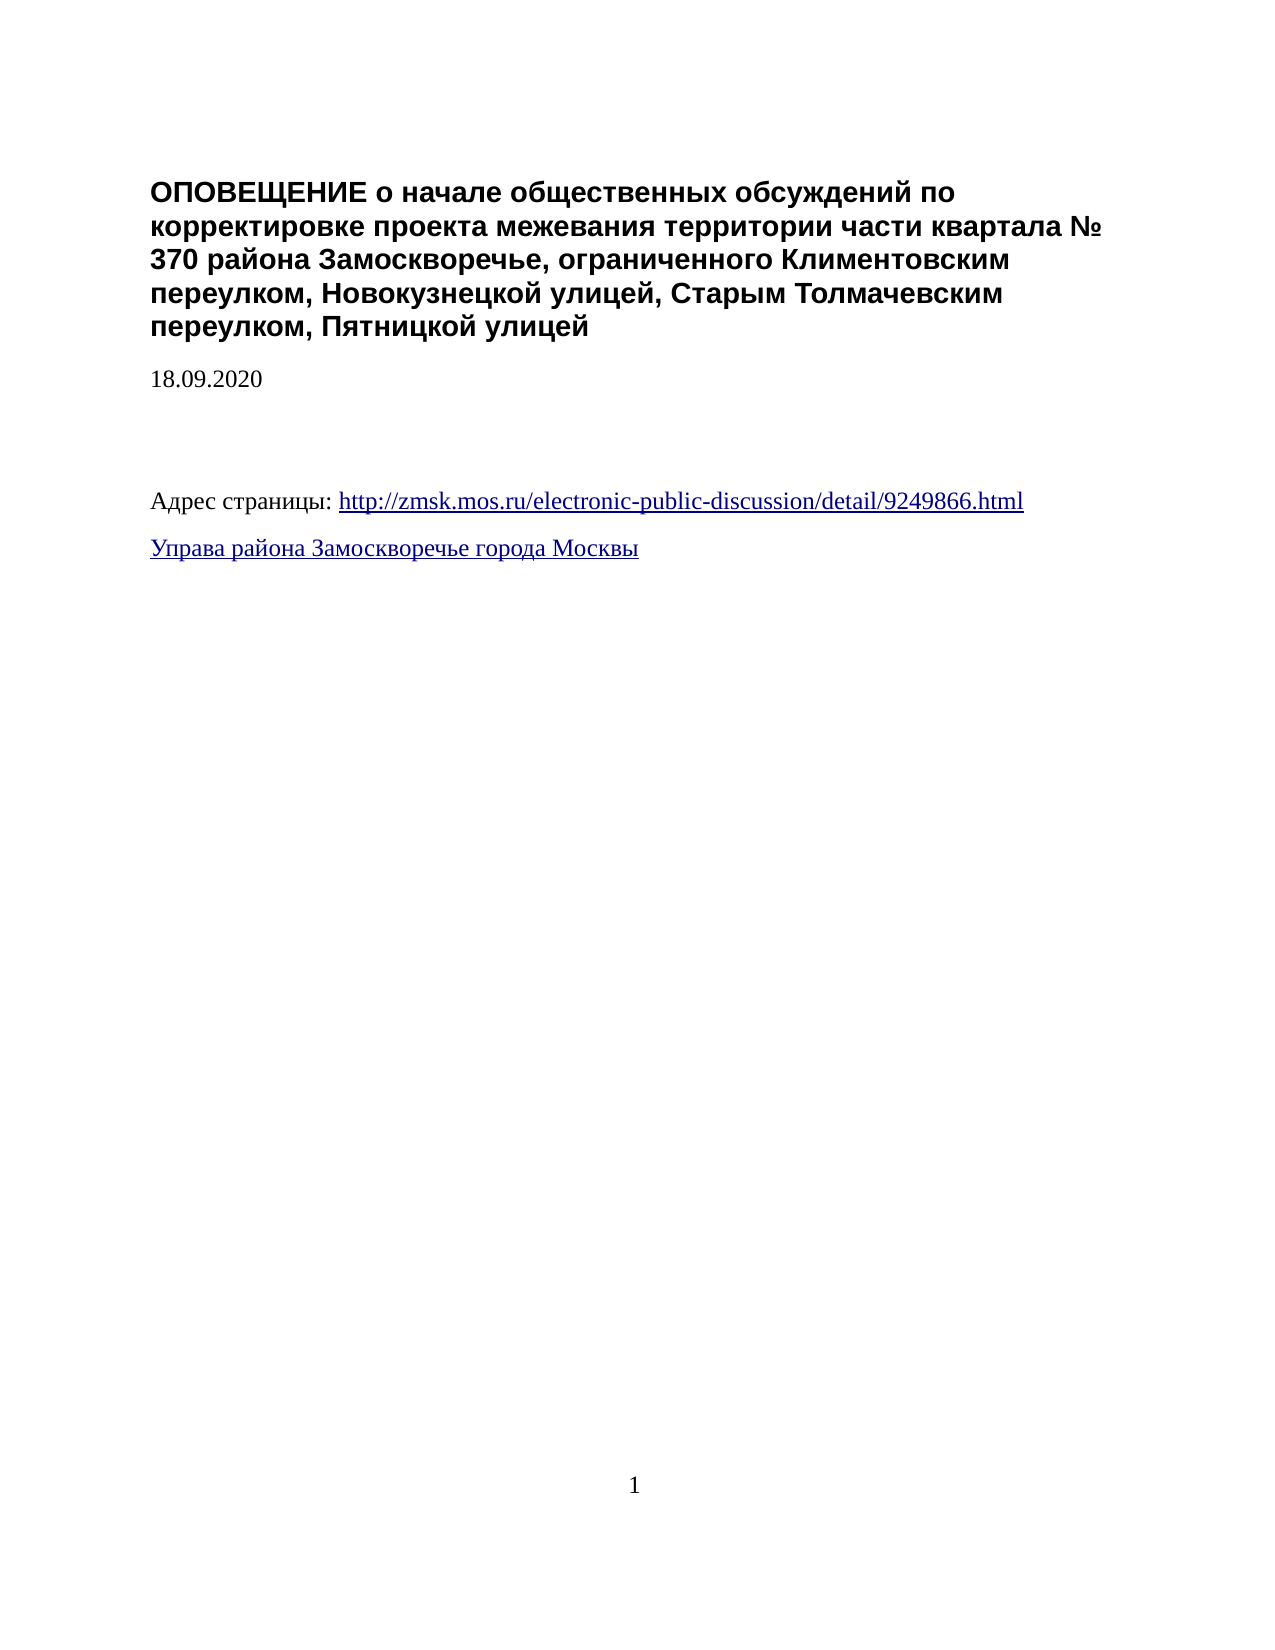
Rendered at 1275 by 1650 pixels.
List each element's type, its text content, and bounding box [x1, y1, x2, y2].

text Управа района Замоскворечье города Москвы [150, 533, 1125, 562]
text Адрес страницы: http://zmsk.mos.ru/electronic-public-discussion/detail/9249866.html [150, 486, 1125, 515]
subtitle ОПОВЕЩЕНИЕ о начале общественных обсуждений по корректировке проекта межевания территории части квартала № 370 района Замоскворечье, ограниченного Климентовским переулком, Новокузнецкой улицей, Старым Толмачевским переулком, Пятницкой улицей [150, 175, 1125, 343]
text 18.09.2020 [150, 364, 1125, 393]
